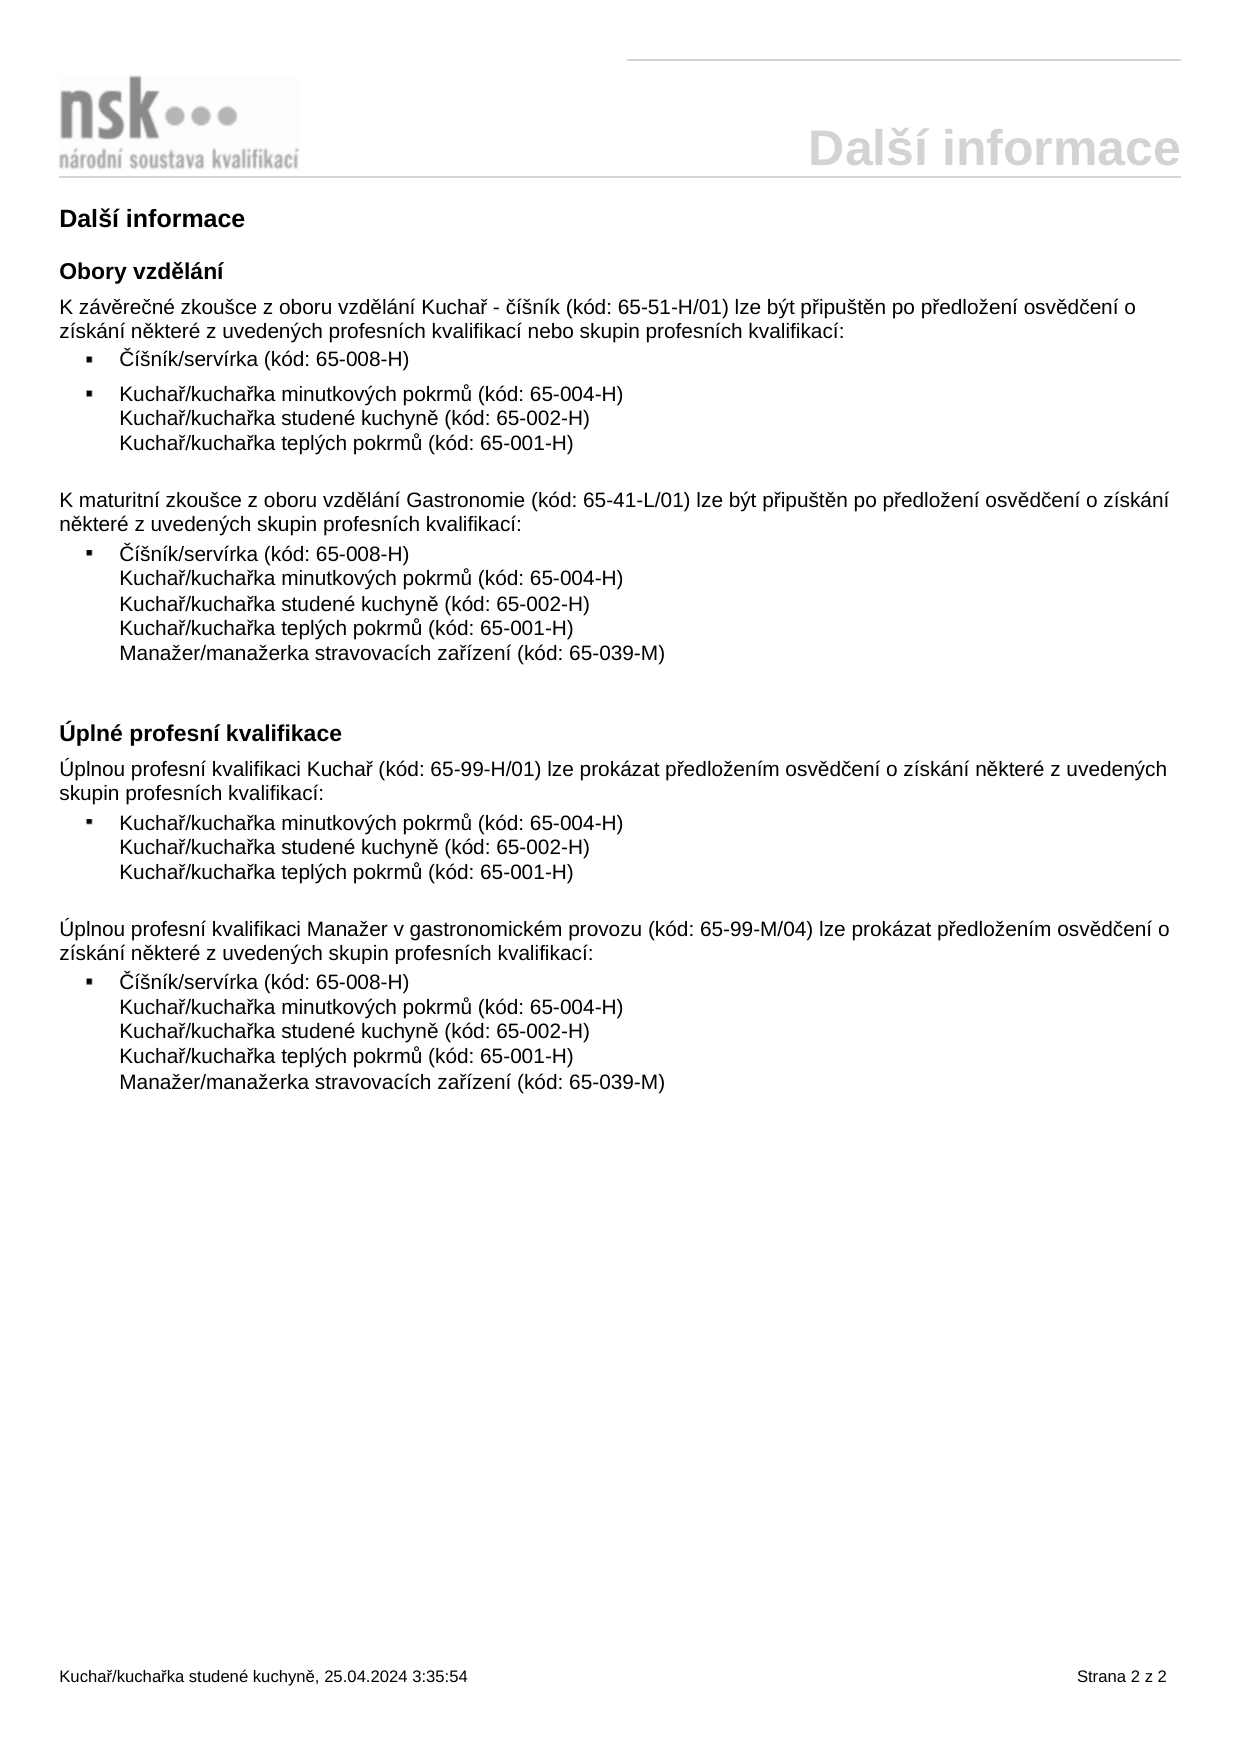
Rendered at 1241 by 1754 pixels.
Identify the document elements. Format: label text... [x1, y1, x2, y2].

table_cell [482, 665, 619, 698]
table_cell Úplnou profesní kvalifikaci Manažer v gastronomickém provozu (kód: 65-99-M/04) lze prokázat předložením osvědčení o získání některé z uvedených skupin profesních kvalifikací: [59, 917, 1181, 963]
table_cell [861, 194, 1167, 200]
table_cell [619, 457, 627, 488]
table_cell [119, 805, 482, 811]
table_cell [619, 170, 627, 176]
table_cell [59, 616, 119, 641]
table_cell [59, 431, 119, 457]
table_cell [59, 373, 119, 381]
table_cell [59, 178, 1181, 194]
picture [59, 381, 119, 406]
table_cell [619, 884, 627, 917]
table_cell [627, 457, 861, 488]
table_cell [59, 1044, 119, 1070]
table_cell [619, 805, 627, 811]
table_cell Kuchař/kuchařka studené kuchyně (kód: 65-002-H) [119, 835, 1181, 860]
picture [59, 810, 119, 833]
table_cell [861, 536, 1167, 542]
table_cell [627, 1393, 861, 1658]
table_cell [1167, 698, 1181, 710]
table_cell [1167, 805, 1181, 811]
table_cell [59, 236, 119, 248]
table_cell [482, 884, 619, 917]
table_cell Kuchař/kuchařka teplých pokrmů (kód: 65-001-H) [119, 1044, 1181, 1070]
table_cell [861, 1393, 1167, 1658]
table_cell [861, 343, 1167, 347]
table_cell Kuchař/kuchařka teplých pokrmů (kód: 65-001-H) [119, 860, 1181, 884]
table_cell [59, 995, 119, 1019]
picture [59, 969, 119, 994]
table_cell Číšník/servírka (kód: 65-008-H) [119, 347, 1181, 373]
table_cell [59, 1019, 119, 1044]
table_cell [59, 641, 119, 665]
table_cell [482, 457, 619, 488]
table_cell [861, 698, 1167, 710]
table_cell Další informace [627, 61, 1181, 176]
picture [59, 347, 119, 372]
table_cell [59, 805, 119, 810]
table_cell [482, 964, 619, 969]
table_cell [59, 1094, 119, 1127]
table_cell [482, 805, 619, 811]
table_cell [619, 236, 627, 248]
table_cell [59, 457, 119, 488]
table_cell Manažer/manažerka stravovacích zařízení (kód: 65-039-M) [119, 641, 1181, 665]
table_cell Úplné profesní kvalifikace [59, 710, 1181, 756]
table_cell [59, 1393, 119, 1658]
table_cell [861, 805, 1167, 811]
table_cell [619, 1094, 627, 1127]
table_cell [627, 884, 861, 917]
table_cell [119, 1094, 482, 1127]
table_cell [627, 1094, 861, 1127]
table_cell [1167, 884, 1181, 917]
table_cell [861, 457, 1167, 488]
table_cell [627, 964, 861, 969]
table_cell [627, 1127, 861, 1392]
table_cell [482, 373, 619, 382]
table_cell [59, 171, 119, 176]
table_cell [119, 194, 482, 200]
table_cell [59, 698, 119, 710]
table_cell [619, 1127, 627, 1392]
table_cell K maturitní zkoušce z oboru vzdělání Gastronomie (kód: 65-41-L/01) lze být připuštěn po předložení osvědčení o získání některé z uvedených skupin profesních kvalifikací: [59, 488, 1181, 536]
table_cell [482, 194, 619, 200]
table_cell [119, 536, 482, 542]
table_cell [482, 698, 619, 710]
table_cell [627, 343, 861, 347]
table_cell [482, 171, 619, 176]
table_cell Kuchař/kuchařka minutkových pokrmů (kód: 65-004-H) [119, 382, 1181, 406]
table_cell Číšník/servírka (kód: 65-008-H) [119, 970, 1181, 995]
table_cell [119, 171, 482, 176]
table_cell [482, 1393, 619, 1658]
table_cell Úplnou profesní kvalifikaci Kuchař (kód: 65-99-H/01) lze prokázat předložením osvědčení o získání některé z uvedených skupin profesních kvalifikací: [59, 756, 1181, 804]
table_cell [59, 835, 119, 860]
table_cell [59, 592, 119, 616]
table_cell [59, 194, 119, 200]
table_cell [619, 698, 627, 710]
picture [58, 59, 620, 171]
table_cell [482, 236, 619, 248]
table_cell [59, 343, 119, 347]
table_cell Kuchař/kuchařka teplých pokrmů (kód: 65-001-H) [119, 616, 1181, 641]
table_cell [1167, 373, 1181, 382]
table_cell [59, 1070, 119, 1094]
table_cell [627, 665, 861, 698]
table_cell [119, 236, 482, 248]
table_cell [627, 536, 861, 542]
table_cell [59, 536, 119, 542]
table_cell [627, 698, 861, 710]
table_cell [482, 343, 619, 347]
table_cell [861, 373, 1167, 382]
table_cell [119, 373, 482, 382]
table_cell Číšník/servírka (kód: 65-008-H) [119, 542, 1181, 566]
table_cell [1167, 457, 1181, 488]
table_cell Kuchař/kuchařka minutkových pokrmů (kód: 65-004-H) [119, 566, 1181, 592]
table_cell [861, 964, 1167, 969]
table_cell [482, 1127, 619, 1392]
table_cell [119, 884, 482, 917]
table_cell [861, 665, 1167, 698]
table_cell [119, 698, 482, 710]
table_cell [1167, 665, 1181, 698]
table_cell [482, 1094, 619, 1127]
table_cell [619, 665, 627, 698]
table_cell Kuchař/kuchařka studené kuchyně (kód: 65-002-H) [119, 406, 1181, 431]
table_cell [861, 1094, 1167, 1127]
table_cell [1167, 1393, 1181, 1658]
table_cell [861, 1127, 1167, 1392]
table_cell [1167, 1094, 1181, 1127]
table_cell Strana 2 z 2 [861, 1658, 1167, 1694]
table_cell [1167, 236, 1181, 248]
table_cell [1167, 343, 1181, 347]
table_cell [1167, 536, 1181, 542]
table_cell [119, 964, 482, 969]
table_cell [1167, 964, 1181, 969]
table_cell Kuchař/kuchařka studené kuchyně (kód: 65-002-H) [119, 1019, 1181, 1044]
table_cell [119, 665, 482, 698]
table_cell [59, 1127, 119, 1392]
table_cell [619, 373, 627, 382]
table_cell [59, 860, 119, 884]
table_cell [1167, 1658, 1181, 1694]
table_cell [1167, 1127, 1181, 1392]
table_cell [627, 373, 861, 382]
table_cell Další informace [59, 200, 1181, 236]
table_cell Kuchař/kuchařka minutkových pokrmů (kód: 65-004-H) [119, 811, 1181, 834]
table_cell [619, 194, 627, 200]
table_cell [619, 536, 627, 542]
table_cell [59, 665, 119, 698]
table_cell [619, 964, 627, 969]
table_cell [59, 406, 119, 431]
table_cell [482, 536, 619, 542]
table_cell [619, 1393, 627, 1658]
table_cell [59, 884, 119, 917]
table_cell Manažer/manažerka stravovacích zařízení (kód: 65-039-M) [119, 1070, 1181, 1094]
table_cell [620, 59, 627, 170]
table_cell K závěrečné zkoušce z oboru vzdělání Kuchař - číšník (kód: 65-51-H/01) lze být připuštěn po předložení osvědčení o získání některé z uvedených profesních kvalifikací nebo skupin profesních kvalifikací: [59, 295, 1181, 343]
table_cell [627, 236, 861, 248]
table_cell [59, 566, 119, 592]
table_cell [1167, 194, 1181, 200]
table_cell [627, 805, 861, 811]
table_cell Kuchař/kuchařka teplých pokrmů (kód: 65-001-H) [119, 431, 1181, 457]
table_cell [59, 964, 119, 969]
table_cell Obory vzdělání [59, 248, 1181, 295]
table_cell [119, 1393, 482, 1658]
table_cell Kuchař/kuchařka studené kuchyně (kód: 65-002-H) [119, 592, 1181, 616]
table_cell Kuchař/kuchařka studené kuchyně, 25.04.2024 3:35:54 [59, 1658, 861, 1694]
table_cell Kuchař/kuchařka minutkových pokrmů (kód: 65-004-H) [119, 995, 1181, 1019]
table_cell [119, 1127, 482, 1392]
table_cell [119, 343, 482, 347]
table_cell [861, 884, 1167, 917]
picture [59, 542, 119, 565]
table_cell [861, 236, 1167, 248]
table_cell [627, 194, 861, 200]
table_cell [119, 457, 482, 488]
